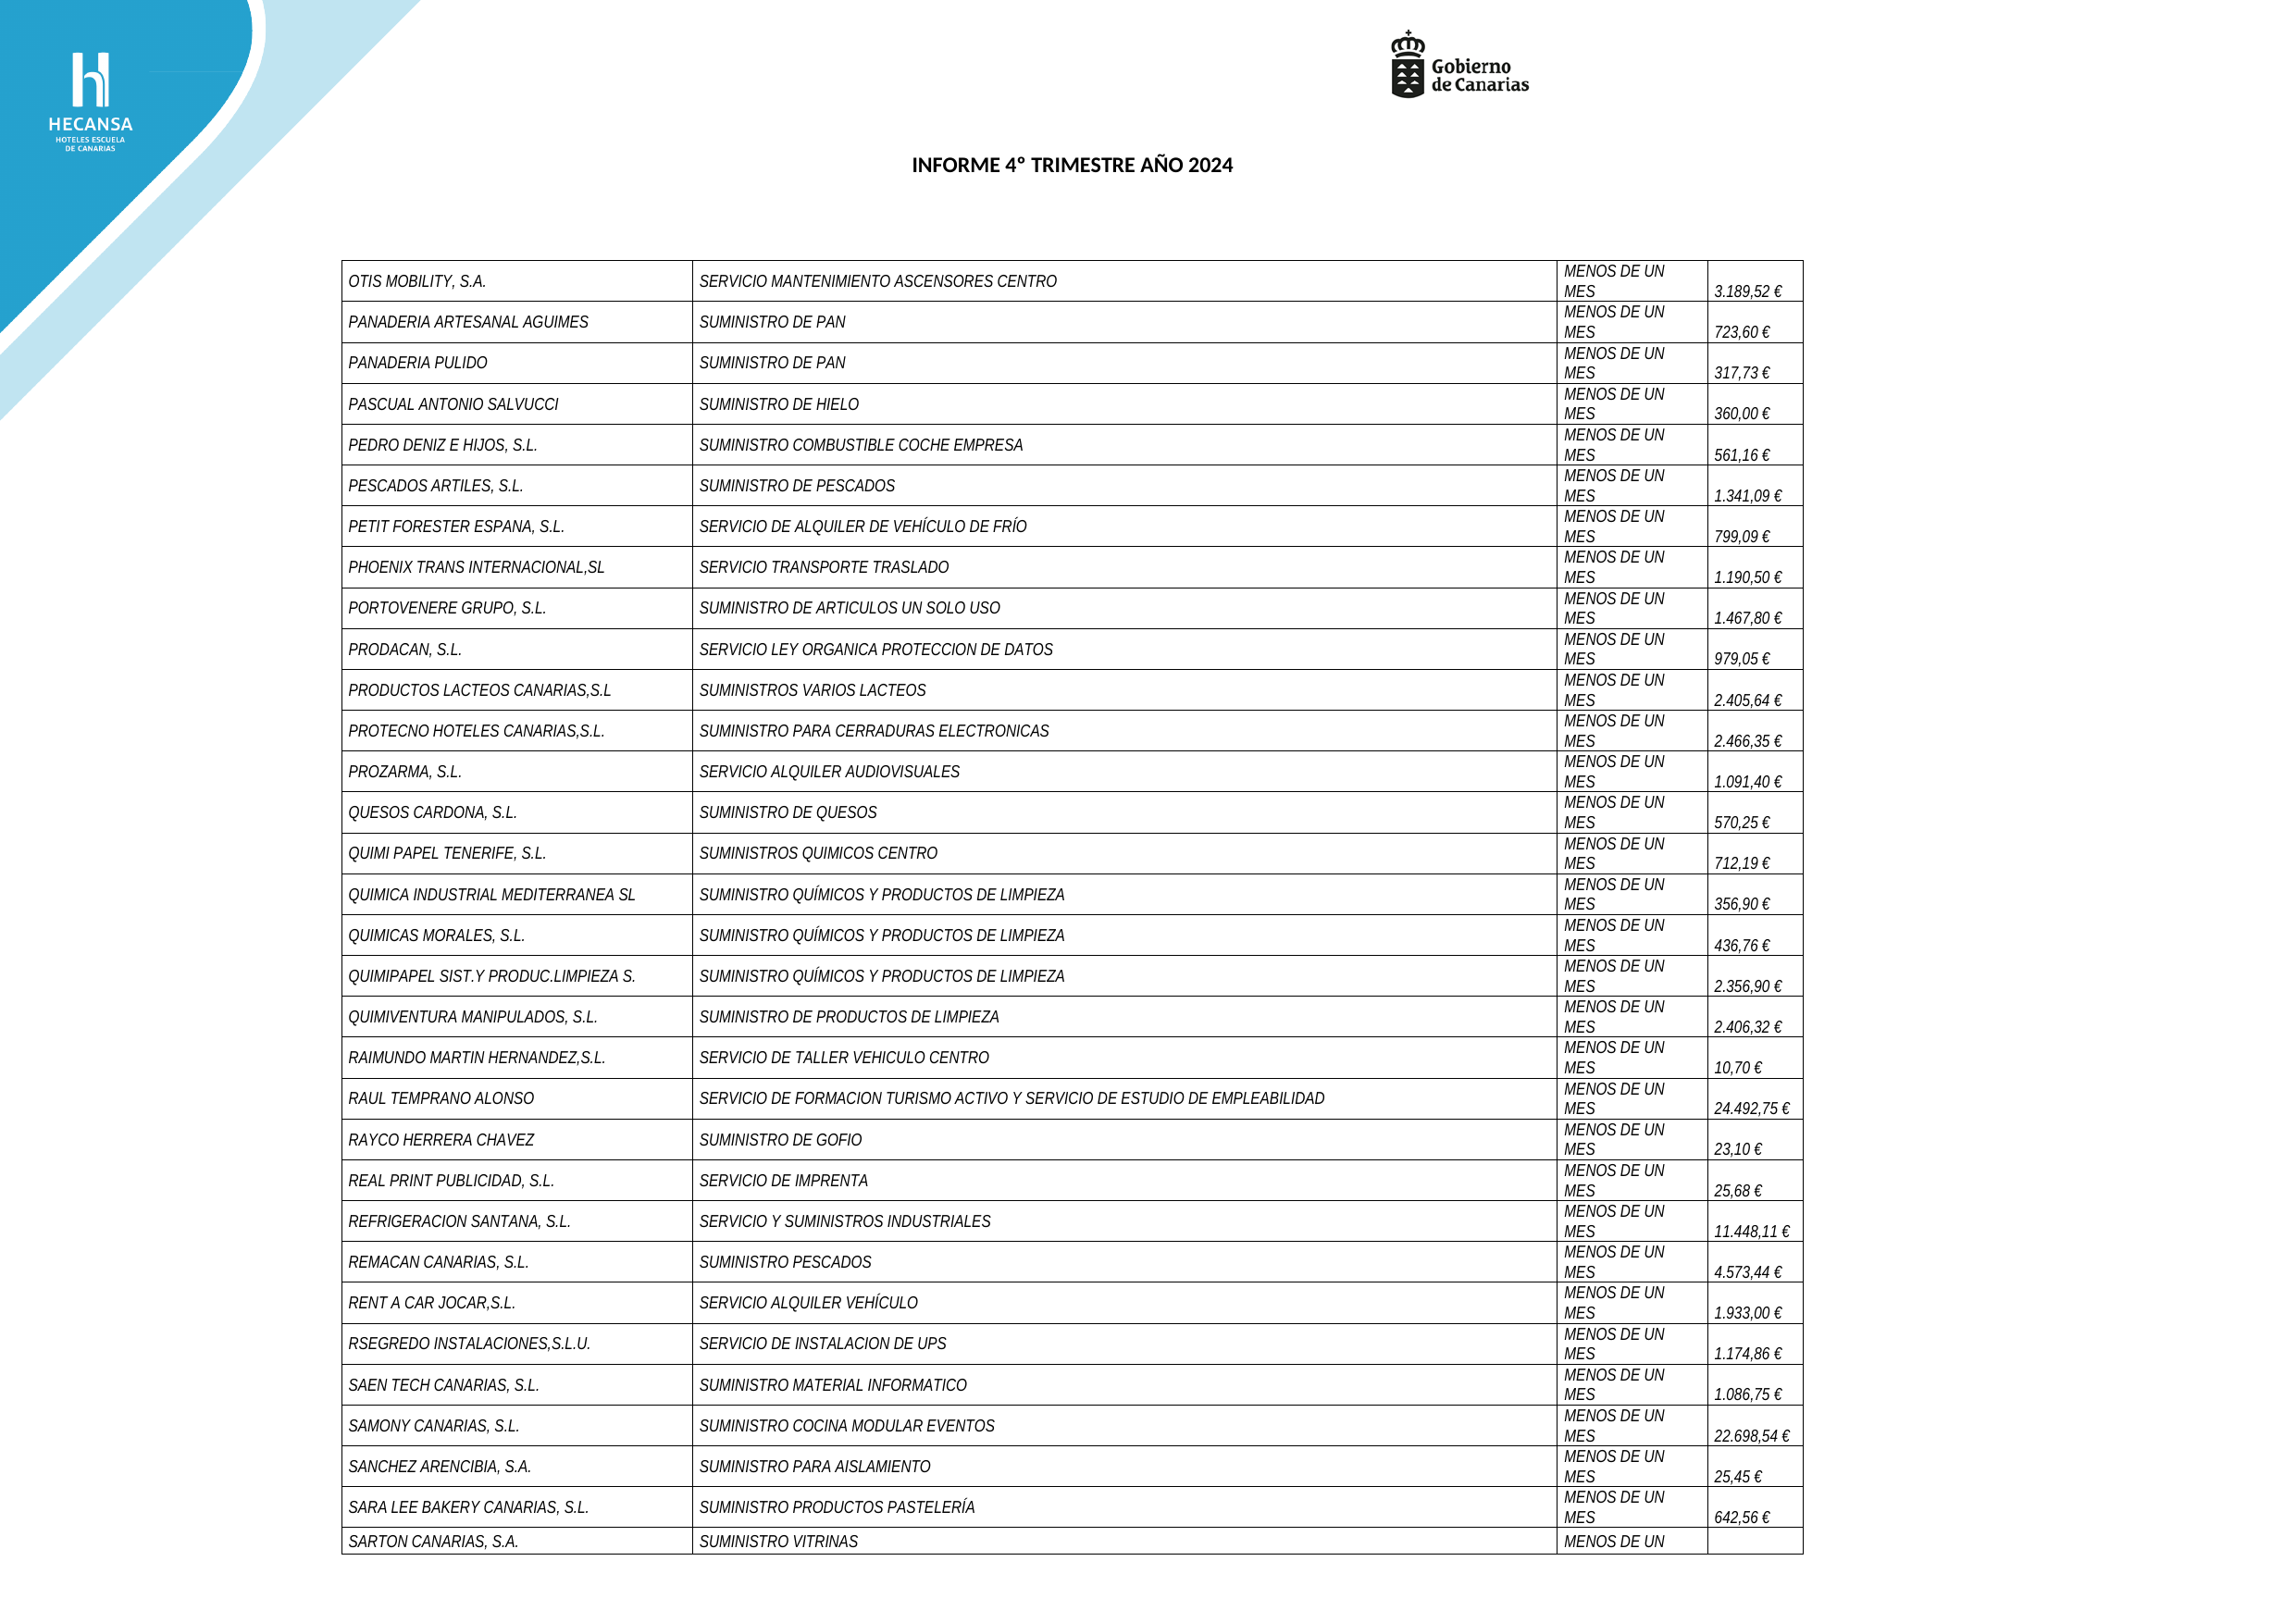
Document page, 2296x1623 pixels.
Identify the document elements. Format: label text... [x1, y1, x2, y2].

table_cell 360,00 € [1708, 384, 1803, 424]
table_cell SUMINISTRO DE PRODUCTOS DE LIMPIEZA [693, 997, 1557, 1036]
table_cell SERVICIO DE INSTALACION DE UPS [693, 1324, 1557, 1364]
table_cell 1.933,00 € [1708, 1282, 1803, 1322]
table_cell QUIMIVENTURA MANIPULADOS, S.L. [342, 997, 692, 1036]
table_cell QUIMIPAPEL SIST.Y PRODUC.LIMPIEZA S. [342, 956, 692, 996]
table_cell SUMINISTRO DE HIELO [693, 384, 1557, 424]
table_cell SUMINISTRO DE ARTICULOS UN SOLO USO [693, 588, 1557, 628]
table_cell SUMINISTRO DE PAN [693, 302, 1557, 341]
table_cell MENOS DE UN MES [1558, 1487, 1707, 1527]
table_cell MENOS DE UN MES [1558, 506, 1707, 546]
table_cell PETIT FORESTER ESPANA, S.L. [342, 506, 692, 546]
table_cell SANCHEZ ARENCIBIA, S.A. [342, 1446, 692, 1486]
table_cell SARTON CANARIAS, S.A. [342, 1528, 692, 1554]
table_cell PHOENIX TRANS INTERNACIONAL,SL [342, 547, 692, 587]
table_cell PESCADOS ARTILES, S.L. [342, 465, 692, 505]
table_cell MENOS DE UN MES [1558, 1406, 1707, 1445]
table_cell SUMINISTRO QUÍMICOS Y PRODUCTOS DE LIMPIEZA [693, 915, 1557, 955]
table_cell SUMINISTRO PRODUCTOS PASTELERÍA [693, 1487, 1557, 1527]
table_cell MENOS DE UN MES [1558, 670, 1707, 710]
table_cell 2.405,64 € [1708, 670, 1803, 710]
table_cell MENOS DE UN MES [1558, 547, 1707, 587]
table_cell SERVICIO MANTENIMIENTO ASCENSORES CENTRO [693, 261, 1557, 301]
table_cell MENOS DE UN MES [1558, 1120, 1707, 1159]
table_cell SUMINISTRO DE PESCADOS [693, 465, 1557, 505]
table_cell SUMINISTRO DE QUESOS [693, 792, 1557, 832]
table_cell 2.406,32 € [1708, 997, 1803, 1036]
table_cell 1.467,80 € [1708, 588, 1803, 628]
table_cell SUMINISTRO DE GOFIO [693, 1120, 1557, 1159]
table_cell QUIMICAS MORALES, S.L. [342, 915, 692, 955]
table_cell SUMINISTRO COMBUSTIBLE COCHE EMPRESA [693, 425, 1557, 465]
table_cell REMACAN CANARIAS, S.L. [342, 1242, 692, 1282]
table_cell RAIMUNDO MARTIN HERNANDEZ,S.L. [342, 1037, 692, 1077]
table_cell 25,68 € [1708, 1160, 1803, 1200]
table_cell 979,05 € [1708, 629, 1803, 669]
table_cell SUMINISTROS QUIMICOS CENTRO [693, 834, 1557, 873]
table_cell MENOS DE UN MES [1558, 997, 1707, 1036]
table_cell 317,73 € [1708, 343, 1803, 383]
table_cell 570,25 € [1708, 792, 1803, 832]
table_cell 723,60 € [1708, 302, 1803, 341]
table_cell MENOS DE UN MES [1558, 751, 1707, 791]
table_cell SAEN TECH CANARIAS, S.L. [342, 1365, 692, 1405]
table_cell 22.698,54 € [1708, 1406, 1803, 1445]
table_cell SUMINISTRO QUÍMICOS Y PRODUCTOS DE LIMPIEZA [693, 874, 1557, 914]
table_cell PEDRO DENIZ E HIJOS, S.L. [342, 425, 692, 465]
table_cell MENOS DE UN MES [1558, 629, 1707, 669]
table_cell MENOS DE UN MES [1558, 915, 1707, 955]
table_cell SERVICIO TRANSPORTE TRASLADO [693, 547, 1557, 587]
table_cell SERVICIO LEY ORGANICA PROTECCION DE DATOS [693, 629, 1557, 669]
table_cell SERVICIO DE ALQUILER DE VEHÍCULO DE FRÍO [693, 506, 1557, 546]
table_cell PASCUAL ANTONIO SALVUCCI [342, 384, 692, 424]
table_cell PANADERIA ARTESANAL AGUIMES [342, 302, 692, 341]
table_cell QUIMI PAPEL TENERIFE, S.L. [342, 834, 692, 873]
table_cell QUESOS CARDONA, S.L. [342, 792, 692, 832]
table_cell 2.466,35 € [1708, 711, 1803, 750]
table_cell REAL PRINT PUBLICIDAD, S.L. [342, 1160, 692, 1200]
table_cell SUMINISTRO DE PAN [693, 343, 1557, 383]
table_cell OTIS MOBILITY, S.A. [342, 261, 692, 301]
table_cell 1.341,09 € [1708, 465, 1803, 505]
table_cell MENOS DE UN MES [1558, 1365, 1707, 1405]
table_cell MENOS DE UN MES [1558, 1282, 1707, 1322]
table_cell QUIMICA INDUSTRIAL MEDITERRANEA SL [342, 874, 692, 914]
table_cell MENOS DE UN MES [1558, 956, 1707, 996]
table_cell 1.174,86 € [1708, 1324, 1803, 1364]
table_cell 23,10 € [1708, 1120, 1803, 1159]
table_cell SUMINISTROS VARIOS LACTEOS [693, 670, 1557, 710]
table_cell REFRIGERACION SANTANA, S.L. [342, 1201, 692, 1241]
table_cell PANADERIA PULIDO [342, 343, 692, 383]
table_cell 799,09 € [1708, 506, 1803, 546]
table_cell MENOS DE UN MES [1558, 834, 1707, 873]
table_cell SUMINISTRO COCINA MODULAR EVENTOS [693, 1406, 1557, 1445]
table_cell RENT A CAR JOCAR,S.L. [342, 1282, 692, 1322]
table_cell RAUL TEMPRANO ALONSO [342, 1079, 692, 1119]
table_cell SUMINISTRO VITRINAS [693, 1528, 1557, 1554]
table_cell PRODACAN, S.L. [342, 629, 692, 669]
table_cell 24.492,75 € [1708, 1079, 1803, 1119]
table_cell PRODUCTOS LACTEOS CANARIAS,S.L [342, 670, 692, 710]
table_cell MENOS DE UN MES [1558, 1201, 1707, 1241]
table_cell MENOS DE UN MES [1558, 1324, 1707, 1364]
table_cell MENOS DE UN MES [1558, 261, 1707, 301]
table_cell 2.356,90 € [1708, 956, 1803, 996]
table_cell SERVICIO DE FORMACION TURISMO ACTIVO Y SERVICIO DE ESTUDIO DE EMPLEABILIDAD [693, 1079, 1557, 1119]
table_cell MENOS DE UN MES [1558, 588, 1707, 628]
table_cell 25,45 € [1708, 1446, 1803, 1486]
table_cell 11.448,11 € [1708, 1201, 1803, 1241]
table_cell 436,76 € [1708, 915, 1803, 955]
table_cell SERVICIO Y SUMINISTROS INDUSTRIALES [693, 1201, 1557, 1241]
table_cell PROZARMA, S.L. [342, 751, 692, 791]
table_cell SUMINISTRO QUÍMICOS Y PRODUCTOS DE LIMPIEZA [693, 956, 1557, 996]
table_cell 3.189,52 € [1708, 261, 1803, 301]
table_cell 1.086,75 € [1708, 1365, 1803, 1405]
table_cell MENOS DE UN MES [1558, 425, 1707, 465]
table_cell MENOS DE UN MES [1558, 1037, 1707, 1077]
table_cell 642,56 € [1708, 1487, 1803, 1527]
table_cell SUMINISTRO MATERIAL INFORMATICO [693, 1365, 1557, 1405]
table_cell MENOS DE UN MES [1558, 343, 1707, 383]
table_cell 4.573,44 € [1708, 1242, 1803, 1282]
table_cell PROTECNO HOTELES CANARIAS,S.L. [342, 711, 692, 750]
table_cell 1.091,40 € [1708, 751, 1803, 791]
table_cell 1.190,50 € [1708, 547, 1803, 587]
table_cell MENOS DE UN MES [1558, 465, 1707, 505]
table_cell RAYCO HERRERA CHAVEZ [342, 1120, 692, 1159]
table_cell SERVICIO DE IMPRENTA [693, 1160, 1557, 1200]
table_cell 10,70 € [1708, 1037, 1803, 1077]
table_cell MENOS DE UN MES [1558, 792, 1707, 832]
table_cell MENOS DE UN [1558, 1528, 1707, 1554]
table_cell 712,19 € [1708, 834, 1803, 873]
table_cell MENOS DE UN MES [1558, 1160, 1707, 1200]
table_cell MENOS DE UN MES [1558, 1446, 1707, 1486]
table_cell PORTOVENERE GRUPO, S.L. [342, 588, 692, 628]
table_cell SERVICIO DE TALLER VEHICULO CENTRO [693, 1037, 1557, 1077]
table_cell RSEGREDO INSTALACIONES,S.L.U. [342, 1324, 692, 1364]
table_cell MENOS DE UN MES [1558, 1079, 1707, 1119]
table_cell MENOS DE UN MES [1558, 384, 1707, 424]
table_cell MENOS DE UN MES [1558, 874, 1707, 914]
table_cell MENOS DE UN MES [1558, 1242, 1707, 1282]
table_cell SARA LEE BAKERY CANARIAS, S.L. [342, 1487, 692, 1527]
table_cell [1708, 1528, 1803, 1554]
table_cell 561,16 € [1708, 425, 1803, 465]
table_cell 356,90 € [1708, 874, 1803, 914]
table_cell MENOS DE UN MES [1558, 302, 1707, 341]
table_cell SUMINISTRO PESCADOS [693, 1242, 1557, 1282]
table_cell SUMINISTRO PARA CERRADURAS ELECTRONICAS [693, 711, 1557, 750]
table_cell SERVICIO ALQUILER VEHÍCULO [693, 1282, 1557, 1322]
table_cell SAMONY CANARIAS, S.L. [342, 1406, 692, 1445]
table_cell MENOS DE UN MES [1558, 711, 1707, 750]
table_cell SERVICIO ALQUILER AUDIOVISUALES [693, 751, 1557, 791]
table_cell SUMINISTRO PARA AISLAMIENTO [693, 1446, 1557, 1486]
